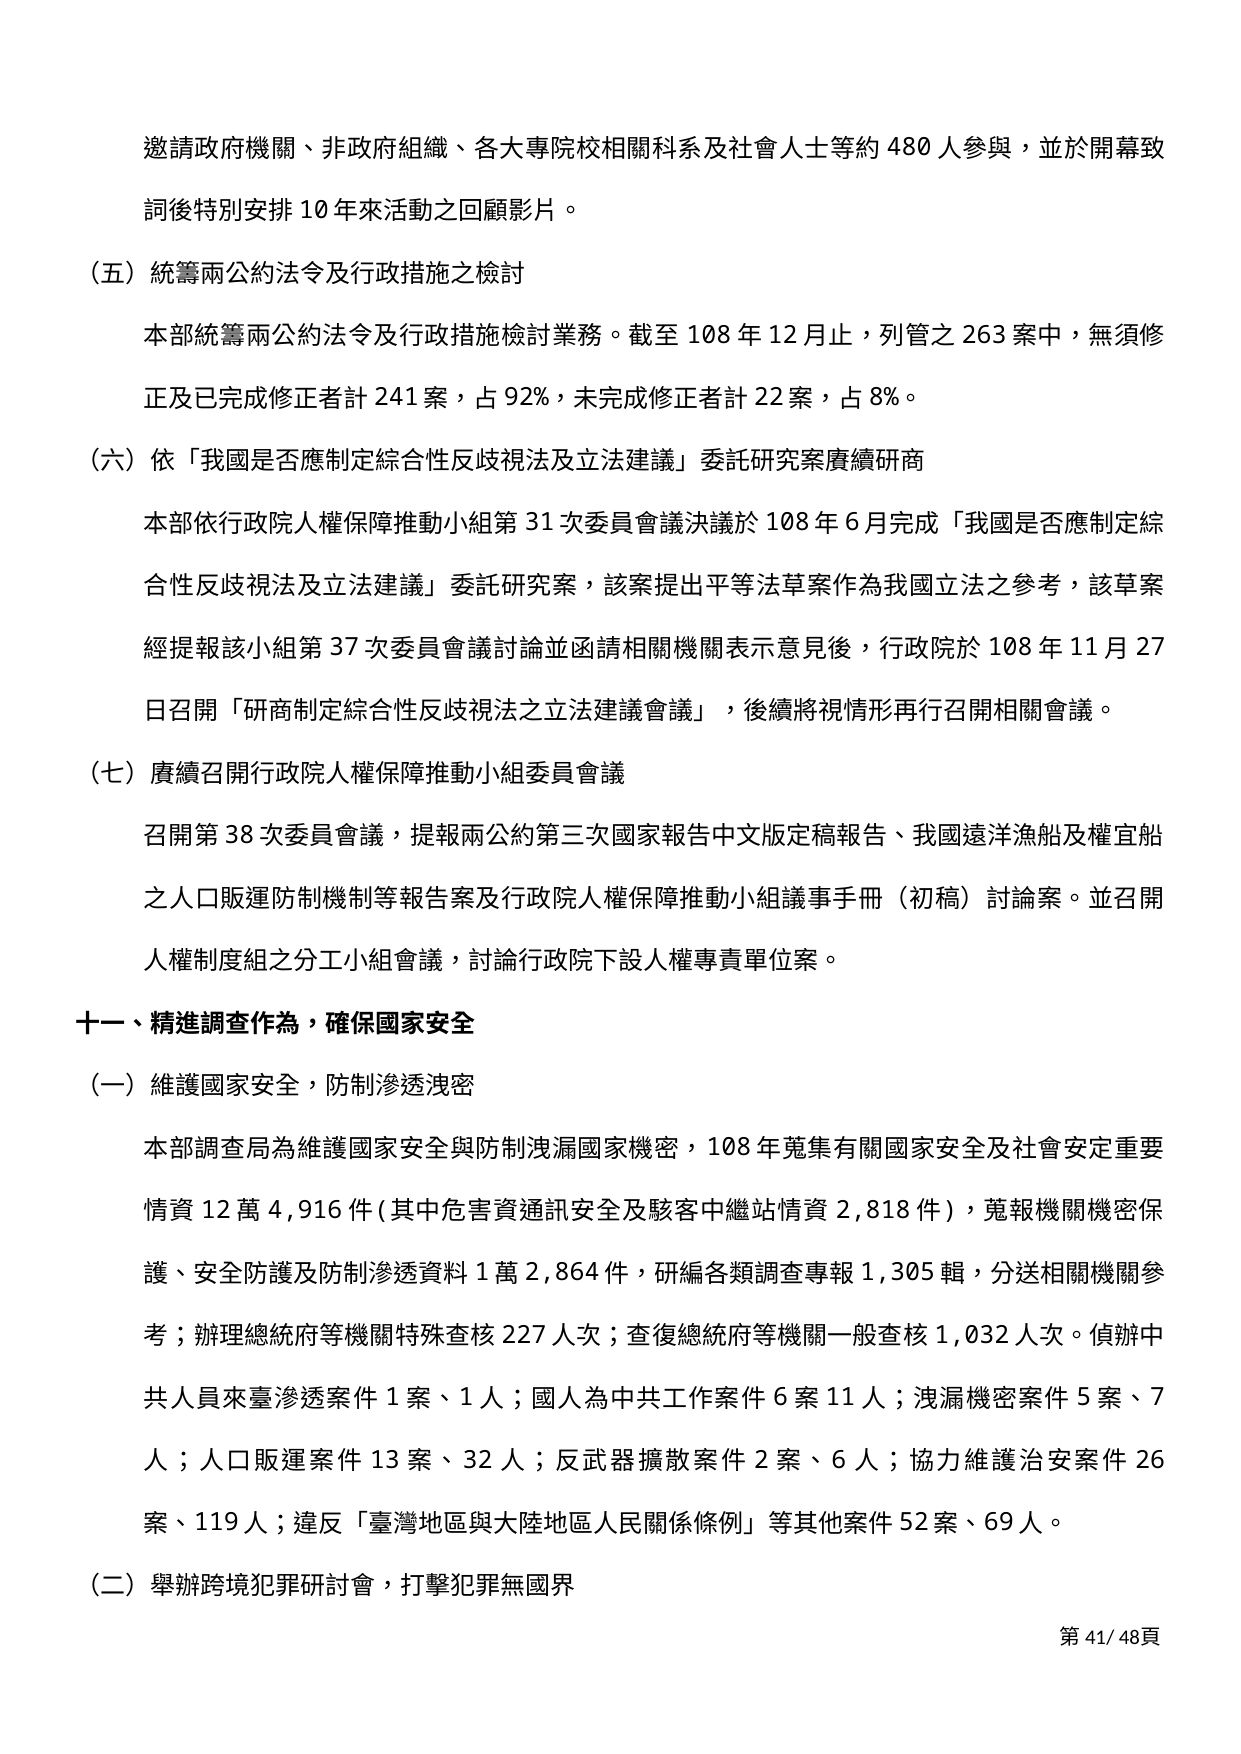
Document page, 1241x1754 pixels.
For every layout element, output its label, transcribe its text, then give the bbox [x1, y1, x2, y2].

text （七）賡續召開行政院人權保障推動小組委員會議 [75, 729, 1165, 792]
text 邀請政府機關、非政府組織、各大專院校相關科系及社會人士等約480人參與，並於開幕致詞後特別安排10年來活動之回顧影片。 [144, 104, 1165, 229]
text 本部調查局為維護國家安全與防制洩漏國家機密，108年蒐集有關國家安全及社會安定重要情資12萬4,916件(其中危害資通訊安全及駭客中繼站情資2,818件)，蒐報機關機密保護、安全防護及防制滲透資料1萬2,864件，研編各類調查專報1,305輯，分送相關機關參考；辦理總統府等機關特殊查核227人次；查復總統府等機關一般查核1,032人次。偵辦中共人員來臺滲透案件1案、1人；國人為中共工作案件6案11人；洩漏機密案件5案、7人；人口販運案件13案、32人；反武器擴散案件2案、6人；協力維護治安案件26案、119人；違反「臺灣地區與大陸地區人民關係條例」等其他案件52案、69人。 [144, 1104, 1165, 1542]
text 本部依行政院人權保障推動小組第31次委員會議決議於108年6月完成「我國是否應制定綜合性反歧視法及立法建議」委託研究案，該案提出平等法草案作為我國立法之參考，該草案經提報該小組第37次委員會議討論並函請相關機關表示意見後，行政院於108年11月27日召開「研商制定綜合性反歧視法之立法建議會議」，後續將視情形再行召開相關會議。 [144, 479, 1165, 729]
text （五）統籌兩公約法令及行政措施之檢討 [75, 229, 1165, 292]
text 召開第38次委員會議，提報兩公約第三次國家報告中文版定稿報告、我國遠洋漁船及權宜船之人口販運防制機制等報告案及行政院人權保障推動小組議事手冊（初稿）討論案。並召開人權制度組之分工小組會議，討論行政院下設人權專責單位案。 [144, 792, 1165, 979]
text 本部統籌兩公約法令及行政措施檢討業務。截至108年12月止，列管之263案中，無須修正及已完成修正者計241案，占92%，未完成修正者計22案，占8%。 [144, 292, 1165, 417]
text （二）舉辦跨境犯罪研討會，打擊犯罪無國界 [75, 1542, 1165, 1604]
text （一）維護國家安全，防制滲透洩密 [75, 1042, 1165, 1104]
text （六）依「我國是否應制定綜合性反歧視法及立法建議」委託研究案賡續研商 [75, 417, 1165, 479]
text 十一、精進調查作為，確保國家安全 [75, 979, 1165, 1042]
